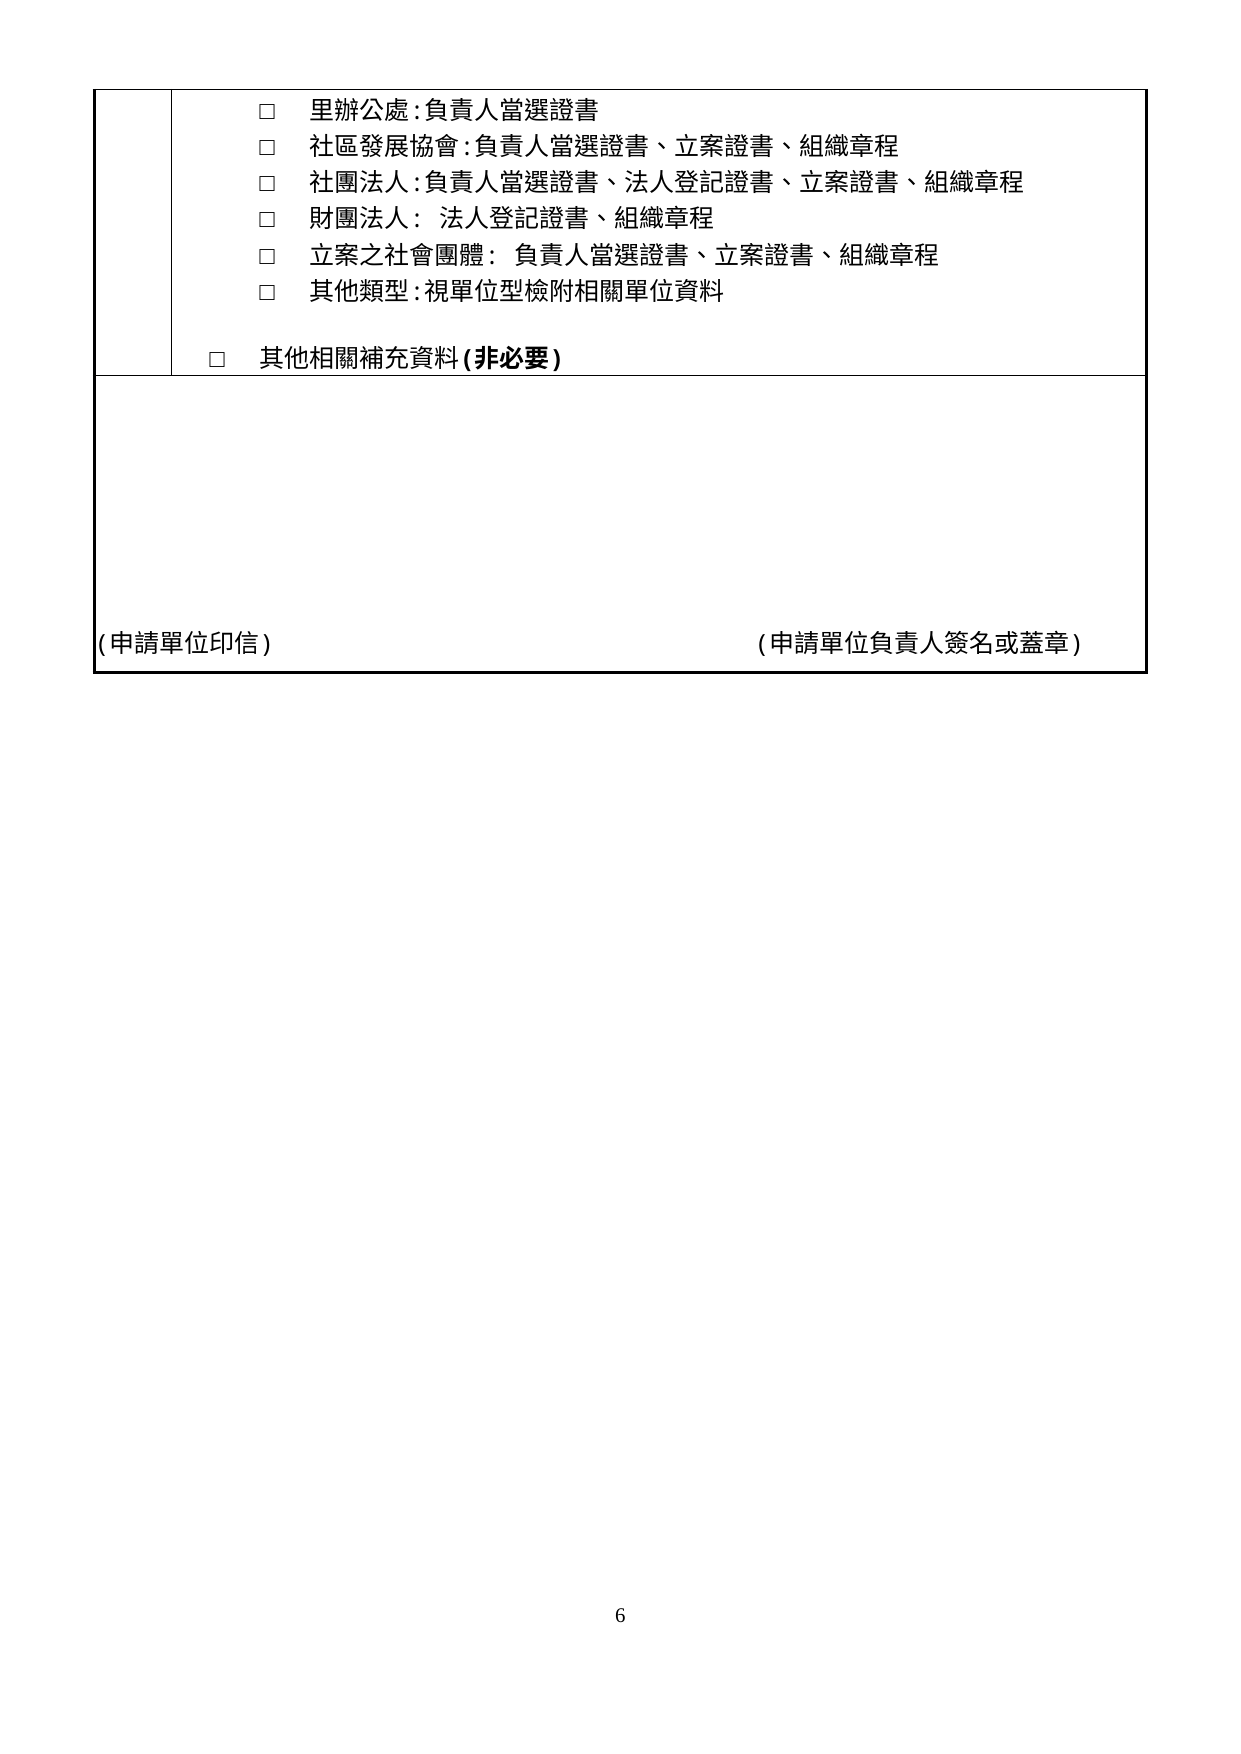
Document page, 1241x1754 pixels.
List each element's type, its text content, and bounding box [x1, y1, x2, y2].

table_cell (申請單位印信) (申請單位負責人簽名或蓋章) [96, 376, 1145, 671]
table_cell [96, 90, 171, 375]
table_cell 本案申請表(附件1) 方案計劃書、期程規劃表、經費概算表(附件1至4) 申請新北市政府補助款聲明書(附件5) 領據(附件6)及存摺影本封面 服務對象名冊(附件7) 公職人員關係人身分關係揭露表(附件12) ▓ 視單位辦理性質提供影本(以下請核負責人章與正本相符章): 里辦公處:負責人當選證書 社區發展協會:負責人當選證書、立案證書、組織章程 社團法人:負責人當選證書、法人登記證書、立案證書、組織章程 財團法人: 法人登記證書、組織章程 立案之社會團體: 負責人當選證書、立案證書、組織章程 其他類型:視單位型檢附相關單位資料 其他相關補充資料(非必要) [172, 90, 1145, 375]
